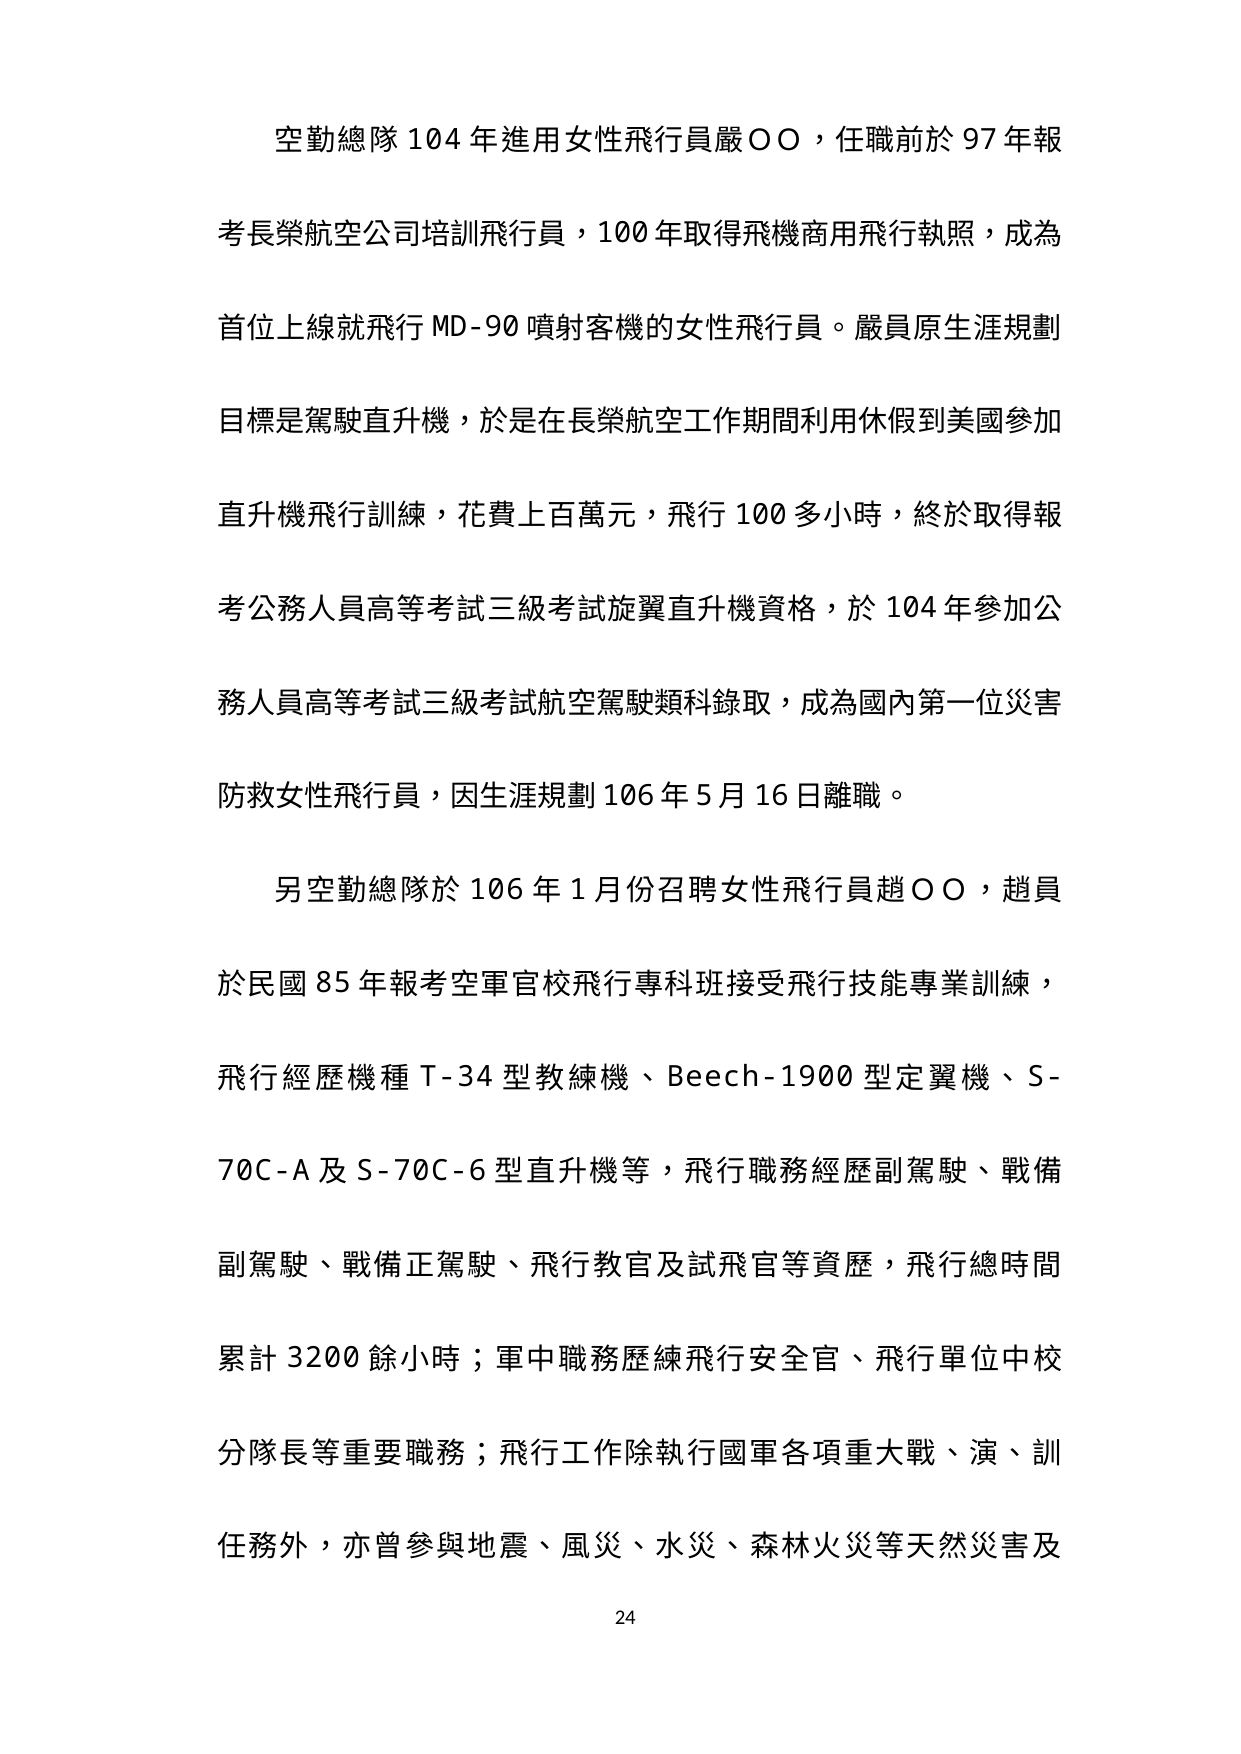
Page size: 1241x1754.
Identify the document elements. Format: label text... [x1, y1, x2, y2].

text 空勤總隊104年進用女性飛行員嚴ＯＯ，任職前於97年報考長榮航空公司培訓飛行員，100年取得飛機商用飛行執照，成為首位上線就飛行MD-90噴射客機的女性飛行員。嚴員原生涯規劃目標是駕駛直升機，於是在長榮航空工作期間利用休假到美國參加直升機飛行訓練，花費上百萬元，飛行100多小時，終於取得報考公務人員高等考試三級考試旋翼直升機資格，於104年參加公務人員高等考試三級考試航空駕駛類科錄取，成為國內第一位災害防救女性飛行員，因生涯規劃106年5月16日離職。 [217, 96, 1063, 815]
text 另空勤總隊於106年1月份召聘女性飛行員趙ＯＯ，趙員於民國85年報考空軍官校飛行專科班接受飛行技能專業訓練，飛行經歷機種T-34型教練機、Beech-1900型定翼機、S-70C-A及S-70C-6型直升機等，飛行職務經歷副駕駛、戰備副駕駛、戰備正駕駛、飛行教官及試飛官等資歷，飛行總時間累計3200餘小時；軍中職務歷練飛行安全官、飛行單位中校分隊長等重要職務；飛行工作除執行國軍各項重大戰、演、訓任務外，亦曾參與地震、風災、水災、森林火災等天然災害及 [217, 846, 1063, 1565]
